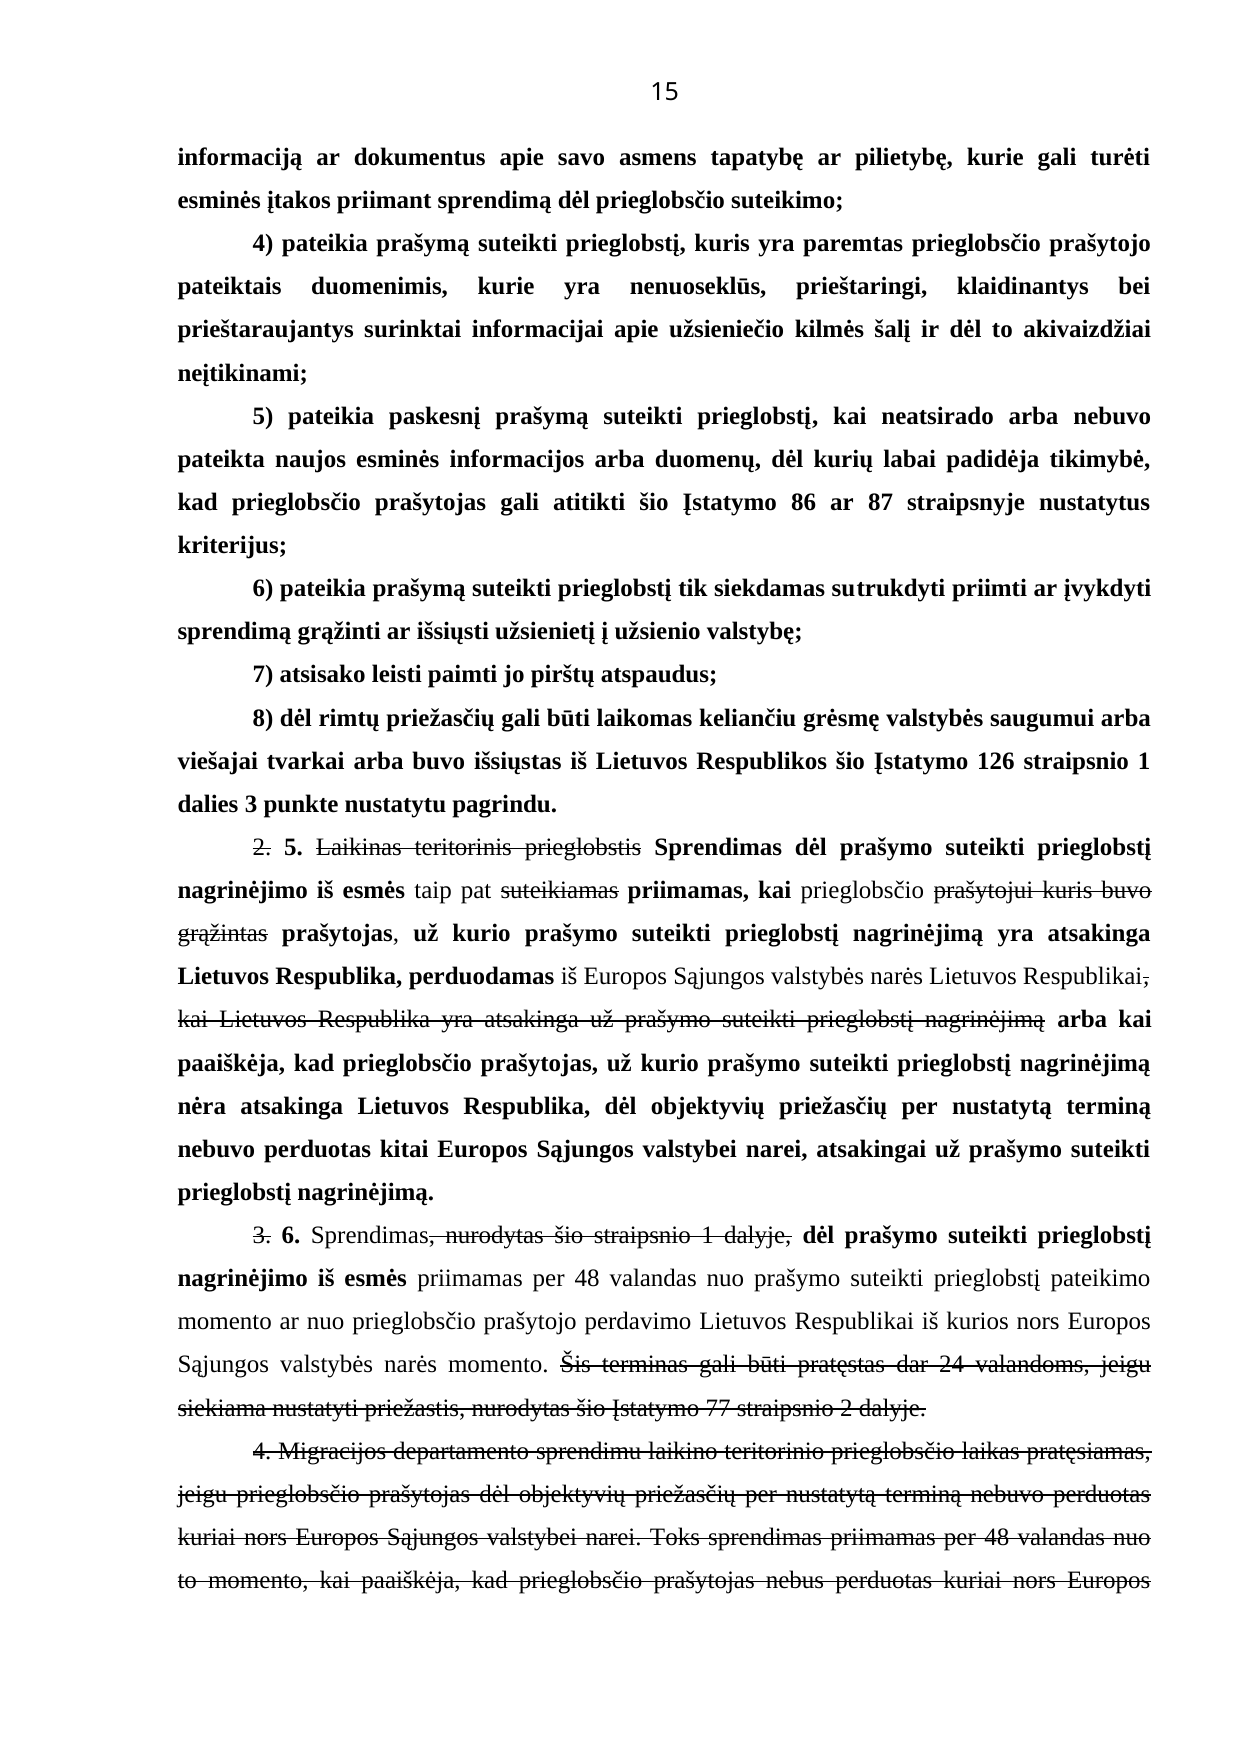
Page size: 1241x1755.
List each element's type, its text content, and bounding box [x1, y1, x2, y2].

text 8) dėl rimtų priežasčių gali būti laikomas keliančiu grėsmę valstybės saugumui arba viešajai tvarkai arba buvo išsiųstas iš Lietuvos Respublikos šio Įstatymo 126 straipsnio 1 dalies 3 punkte nustatytu pagrindu. [177, 703, 1152, 818]
text informaciją ar dokumentus apie savo asmens tapatybę ar pilietybę, kurie gali turėti esminės įtakos priimant sprendimą dėl prieglobsčio suteikimo; [177, 142, 1152, 214]
text 4. Migracijos departamento sprendimu laikino teritorinio prieglobsčio laikas pratęsiamas, jeigu prieglobsčio prašytojas dėl objektyvių priežasčių per nustatytą terminą nebuvo perduotas kuriai nors Europos Sąjungos valstybei narei. Toks sprendimas priimamas per 48 valandas nuo to momento, kai paaiškėja, kad prieglobsčio prašytojas nebus perduotas kuriai nors Europos Sąjungos valstybei narei. Tokio prieglobsčio prašytojo prašymas suteikti prieglobstį nagrinėjamas iš esmės šio Įstatymo nustatyta tvarka. [177, 1436, 1152, 1594]
text 5) pateikia paskesnį prašymą suteikti prieglobstį, kai neatsirado arba nebuvo pateikta naujos esminės informacijos arba duomenų, dėl kurių labai padidėja tikimybė, kad prieglobsčio prašytojas gali atitikti šio Įstatymo 86 ar 87 straipsnyje nustatytus kriterijus; [177, 401, 1152, 559]
text 2. 5. Laikinas teritorinis prieglobstis Sprendimas dėl prašymo suteikti prieglobstį nagrinėjimo iš esmės taip pat suteikiamas priimamas, kai prieglobsčio prašytojui kuris buvo grąžintas prašytojas, už kurio prašymo suteikti prieglobstį nagrinėjimą yra atsakinga Lietuvos Respublika, perduodamas iš Europos Sąjungos valstybės narės Lietuvos Respublikai, kai Lietuvos Respublika yra atsakinga už prašymo suteikti prieglobstį nagrinėjimą arba kai paaiškėja, kad prieglobsčio prašytojas, už kurio prašymo suteikti prieglobstį nagrinėjimą nėra atsakinga Lietuvos Respublika, dėl objektyvių priežasčių per nustatytą terminą nebuvo perduotas kitai Europos Sąjungos valstybei narei, atsakingai už prašymo suteikti prieglobstį nagrinėjimą. [177, 832, 1152, 1206]
text 6) pateikia prašymą suteikti prieglobstį tik siekdamas sutrukdyti priimti ar įvykdyti sprendimą grąžinti ar išsiųsti užsienietį į užsienio valstybę; [177, 573, 1152, 645]
text 4) pateikia prašymą suteikti prieglobstį, kuris yra paremtas prieglobsčio prašytojo pateiktais duomenimis, kurie yra nenuoseklūs, prieštaringi, klaidinantys bei prieštaraujantys surinktai informacijai apie užsieniečio kilmės šalį ir dėl to akivaizdžiai neįtikinami; [177, 228, 1152, 386]
text 3. 6. Sprendimas, nurodytas šio straipsnio 1 dalyje, dėl prašymo suteikti prieglobstį nagrinėjimo iš esmės priimamas per 48 valandas nuo prašymo suteikti prieglobstį pateikimo momento ar nuo prieglobsčio prašytojo perdavimo Lietuvos Respublikai iš kurios nors Europos Sąjungos valstybės narės momento. Šis terminas gali būti pratęstas dar 24 valandoms, jeigu siekiama nustatyti priežastis, nurodytas šio Įstatymo 77 straipsnio 2 dalyje. [177, 1220, 1152, 1421]
text 7) atsisako leisti paimti jo pirštų atspaudus; [177, 659, 1152, 688]
